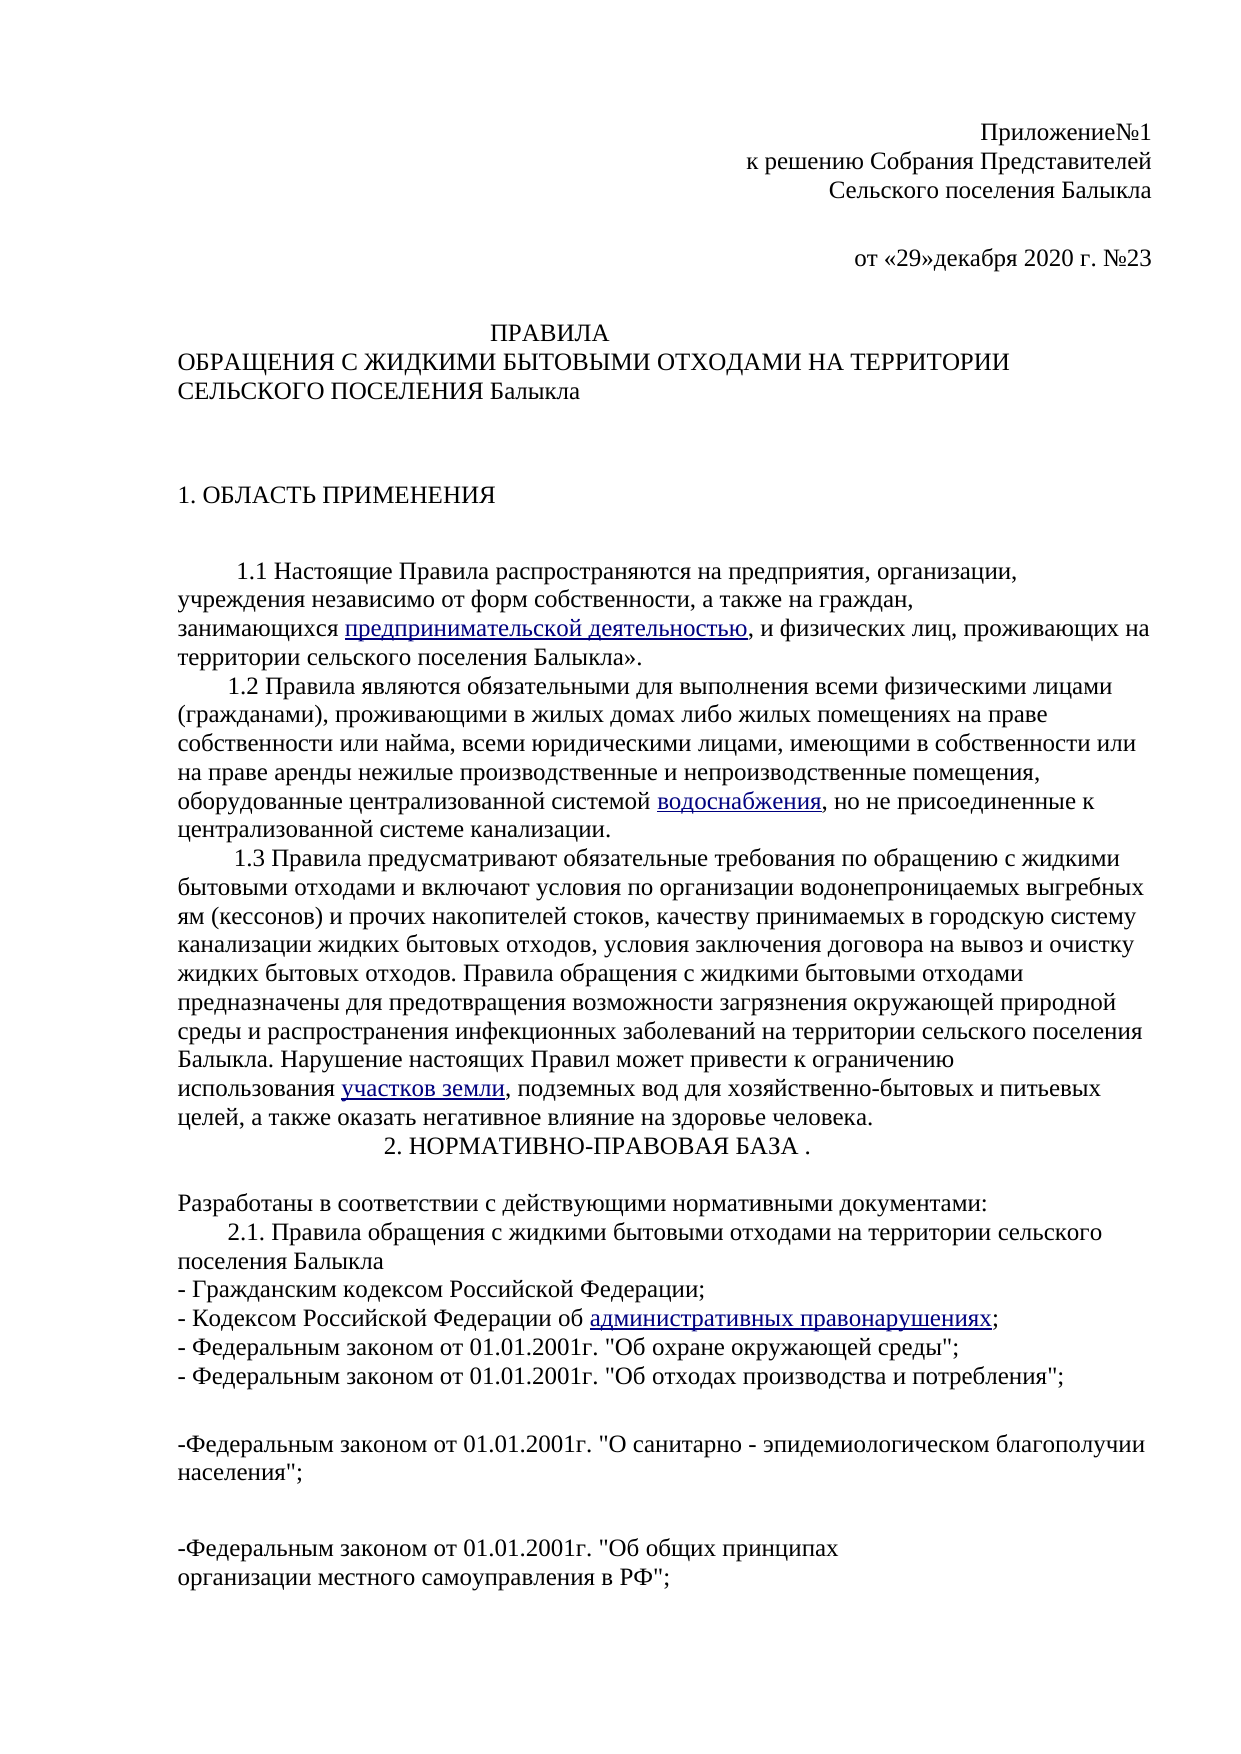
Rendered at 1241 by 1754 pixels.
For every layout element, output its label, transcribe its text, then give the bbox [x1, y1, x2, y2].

text -Федеральным законом от 01.01.2001г. "Об общих принципах организации местного самоуправления в РФ"; [177, 1533, 1152, 1591]
text 2. НОРМАТИВНО-ПРАВОВАЯ БАЗА . [177, 1131, 1152, 1159]
text Приложение№1 к решению Собрания Представителей [177, 117, 1152, 175]
text от «29»декабря 2020 г. №23 [177, 243, 1152, 271]
text ПРАВИЛА ОБРАЩЕНИЯ С ЖИДКИМИ БЫТОВЫМИ ОТХОДАМИ НА ТЕРРИТОРИИ СЕЛЬСКОГО ПОСЕЛЕНИЯ Балыкла [177, 318, 1152, 404]
text Разработаны в соответствии с действующими нормативными документами: [177, 1188, 1152, 1217]
text 1.2 Правила являются обязательными для выполнения всеми физическими лицами (гражданами), проживающими в жилых домах либо жилых помещениях на праве собственности или найма, всеми юридическими лицами, имеющими в собственности или на праве аренды нежилые производственные и непроизводственные помещения, оборудованные централизованной системой водоснабжения, но не присоединенные к централизованной системе канализации. [177, 671, 1152, 843]
text 1.3 Правила предусматривают обязательные требования по обращению с жидкими бытовыми отходами и включают условия по организации водонепроницаемых выгребных ям (кессонов) и прочих накопителей стоков, качеству принимаемых в городскую систему канализации жидких бытовых отходов, условия заключения договора на вывоз и очистку жидких бытовых отходов. Правила обращения с жидкими бытовыми отходами предназначены для предотвращения возможности загрязнения окружающей природной среды и распространения инфекционных заболеваний на территории сельского поселения Балыкла. Нарушение настоящих Правил может привести к ограничению использования участков земли, подземных вод для хозяйственно-бытовых и питьевых целей, а также оказать негативное влияние на здоровье человека. [177, 843, 1152, 1131]
text -Федеральным законом от 01.01.2001г. "О санитарно - эпидемиологическом благополучии населения"; [177, 1429, 1152, 1486]
text - Федеральным законом от 01.01.2001г. "Об отходах производства и потребления"; [177, 1361, 1152, 1389]
text - Кодексом Российской Федерации об административных правонарушениях; [177, 1303, 1152, 1332]
text 1. ОБЛАСТЬ ПРИМЕНЕНИЯ [177, 451, 1152, 509]
text Сельского поселения Балыкла [177, 175, 1152, 204]
text - Федеральным законом от 01.01.2001г. "Об охране окружающей среды"; [177, 1332, 1152, 1361]
text 2.1. Правила обращения с жидкими бытовыми отходами на территории сельского поселения Балыкла - Гражданским кодексом Российской Федерации; [177, 1217, 1152, 1303]
text 1.1 Настоящие Правила распространяются на предприятия, организации, учреждения независимо от форм собственности, а также на граждан, занимающихся предпринимательской деятельностью, и физических лиц, проживающих на территории сельского поселения Балыкла». [177, 556, 1152, 671]
